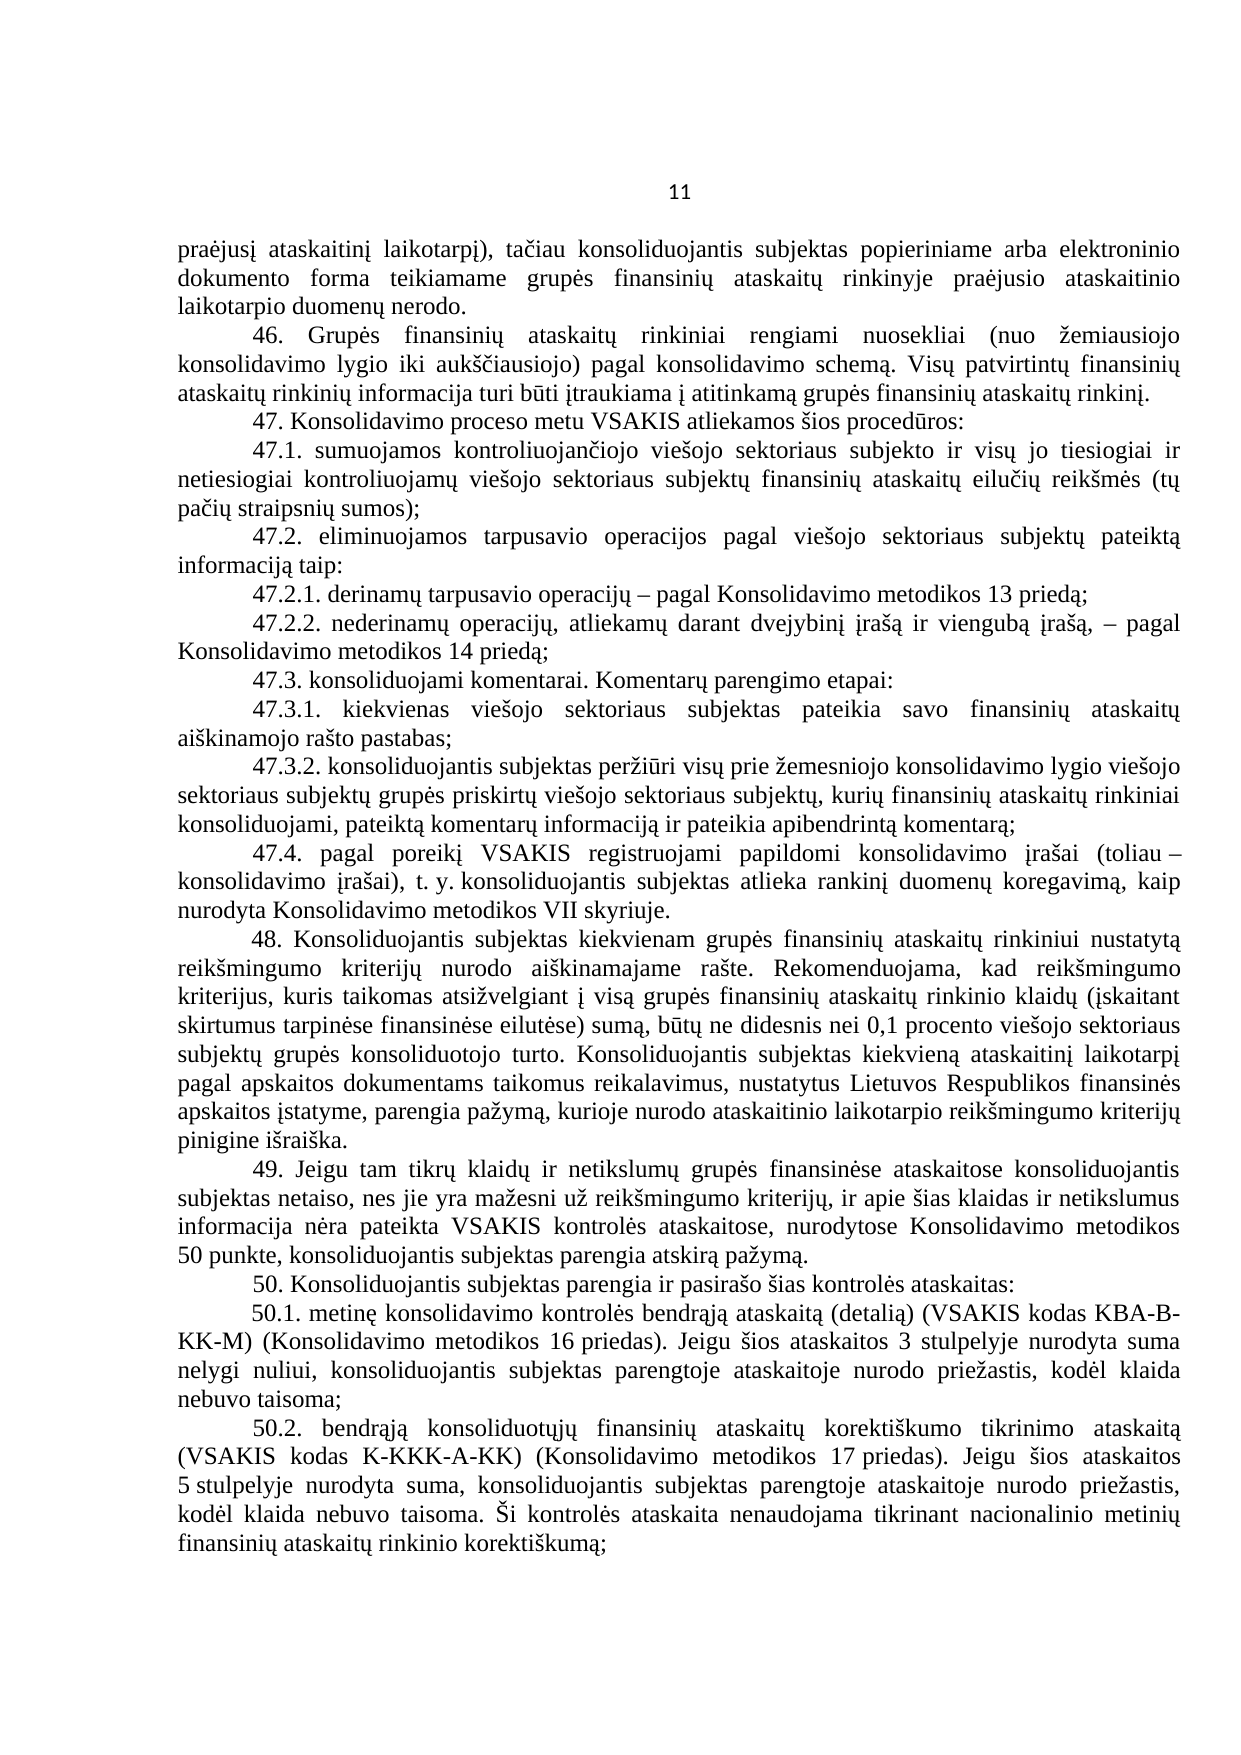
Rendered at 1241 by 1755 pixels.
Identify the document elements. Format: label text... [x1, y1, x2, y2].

text 50. Konsoliduojantis subjektas parengia ir pasirašo šias kontrolės ataskaitas: [177, 1269, 1181, 1298]
text 47.2.1. derinamų tarpusavio operacijų – pagal Konsolidavimo metodikos 13 priedą; [177, 579, 1181, 608]
text 47.2. eliminuojamos tarpusavio operacijos pagal viešojo sektoriaus subjektų pateiktą informaciją taip: [177, 521, 1181, 579]
text 47. Konsolidavimo proceso metu VSAKIS atliekamos šios procedūros: [177, 406, 1181, 435]
text 47.1. sumuojamos kontroliuojančiojo viešojo sektoriaus subjekto ir visų jo tiesiogiai ir netiesiogiai kontroliuojamų viešojo sektoriaus subjektų finansinių ataskaitų eilučių reikšmės (tų pačių straipsnių sumos); [177, 435, 1181, 521]
text 49. Jeigu tam tikrų klaidų ir netikslumų grupės finansinėse ataskaitose konsoliduojantis subjektas netaiso, nes jie yra mažesni už reikšmingumo kriterijų, ir apie šias klaidas ir netikslumus informacija nėra pateikta VSAKIS kontrolės ataskaitose, nurodytose Konsolidavimo metodikos 50 punkte, konsoliduojantis subjektas parengia atskirą pažymą. [177, 1154, 1181, 1269]
text 48. Konsoliduojantis subjektas kiekvienam grupės finansinių ataskaitų rinkiniui nustatytą reikšmingumo kriterijų nurodo aiškinamajame rašte. Rekomenduojama, kad reikšmingumo kriterijus, kuris taikomas atsižvelgiant į visą grupės finansinių ataskaitų rinkinio klaidų (įskaitant skirtumus tarpinėse finansinėse eilutėse) sumą, būtų ne didesnis nei 0,1 procento viešojo sektoriaus subjektų grupės konsoliduotojo turto. Konsoliduojantis subjektas kiekvieną ataskaitinį laikotarpį pagal apskaitos dokumentams taikomus reikalavimus, nustatytus Lietuvos Respublikos finansinės apskaitos įstatyme, parengia pažymą, kurioje nurodo ataskaitinio laikotarpio reikšmingumo kriterijų pinigine išraiška. [177, 924, 1181, 1154]
text 47.3.2. konsoliduojantis subjektas peržiūri visų prie žemesniojo konsolidavimo lygio viešojo sektoriaus subjektų grupės priskirtų viešojo sektoriaus subjektų, kurių finansinių ataskaitų rinkiniai konsoliduojami, pateiktą komentarų informaciją ir pateikia apibendrintą komentarą; [177, 751, 1181, 838]
text 47.2.2. nederinamų operacijų, atliekamų darant dvejybinį įrašą ir viengubą įrašą, – pagal Konsolidavimo metodikos 14 priedą; [177, 608, 1181, 665]
text 50.2. bendrąją konsoliduotųjų finansinių ataskaitų korektiškumo tikrinimo ataskaitą (VSAKIS kodas K-KKK-A-KK) (Konsolidavimo metodikos 17 priedas). Jeigu šios ataskaitos 5 stulpelyje nurodyta suma, konsoliduojantis subjektas parengtoje ataskaitoje nurodo priežastis, kodėl klaida nebuvo taisoma. Ši kontrolės ataskaita nenaudojama tikrinant nacionalinio metinių finansinių ataskaitų rinkinio korektiškumą; [177, 1413, 1181, 1556]
text 50.1. metinę konsolidavimo kontrolės bendrąją ataskaitą (detalią) (VSAKIS kodas KBA-B-KK-M) (Konsolidavimo metodikos 16 priedas). Jeigu šios ataskaitos 3 stulpelyje nurodyta suma nelygi nuliui, konsoliduojantis subjektas parengtoje ataskaitoje nurodo priežastis, kodėl klaida nebuvo taisoma; [177, 1298, 1181, 1413]
text 47.3.1. kiekvienas viešojo sektoriaus subjektas pateikia savo finansinių ataskaitų aiškinamojo rašto pastabas; [177, 694, 1181, 751]
text 46. Grupės finansinių ataskaitų rinkiniai rengiami nuosekliai (nuo žemiausiojo konsolidavimo lygio iki aukščiausiojo) pagal konsolidavimo schemą. Visų patvirtintų finansinių ataskaitų rinkinių informacija turi būti įtraukiama į atitinkamą grupės finansinių ataskaitų rinkinį. [177, 320, 1181, 406]
text praėjusį ataskaitinį laikotarpį), tačiau konsoliduojantis subjektas popieriniame arba elektroninio dokumento forma teikiamame grupės finansinių ataskaitų rinkinyje praėjusio ataskaitinio laikotarpio duomenų nerodo. [177, 234, 1181, 320]
text 47.4. pagal poreikį VSAKIS registruojami papildomi konsolidavimo įrašai (toliau – konsolidavimo įrašai), t. y. konsoliduojantis subjektas atlieka rankinį duomenų koregavimą, kaip nurodyta Konsolidavimo metodikos VII skyriuje. [177, 838, 1181, 924]
text 47.3. konsoliduojami komentarai. Komentarų parengimo etapai: [177, 665, 1181, 694]
